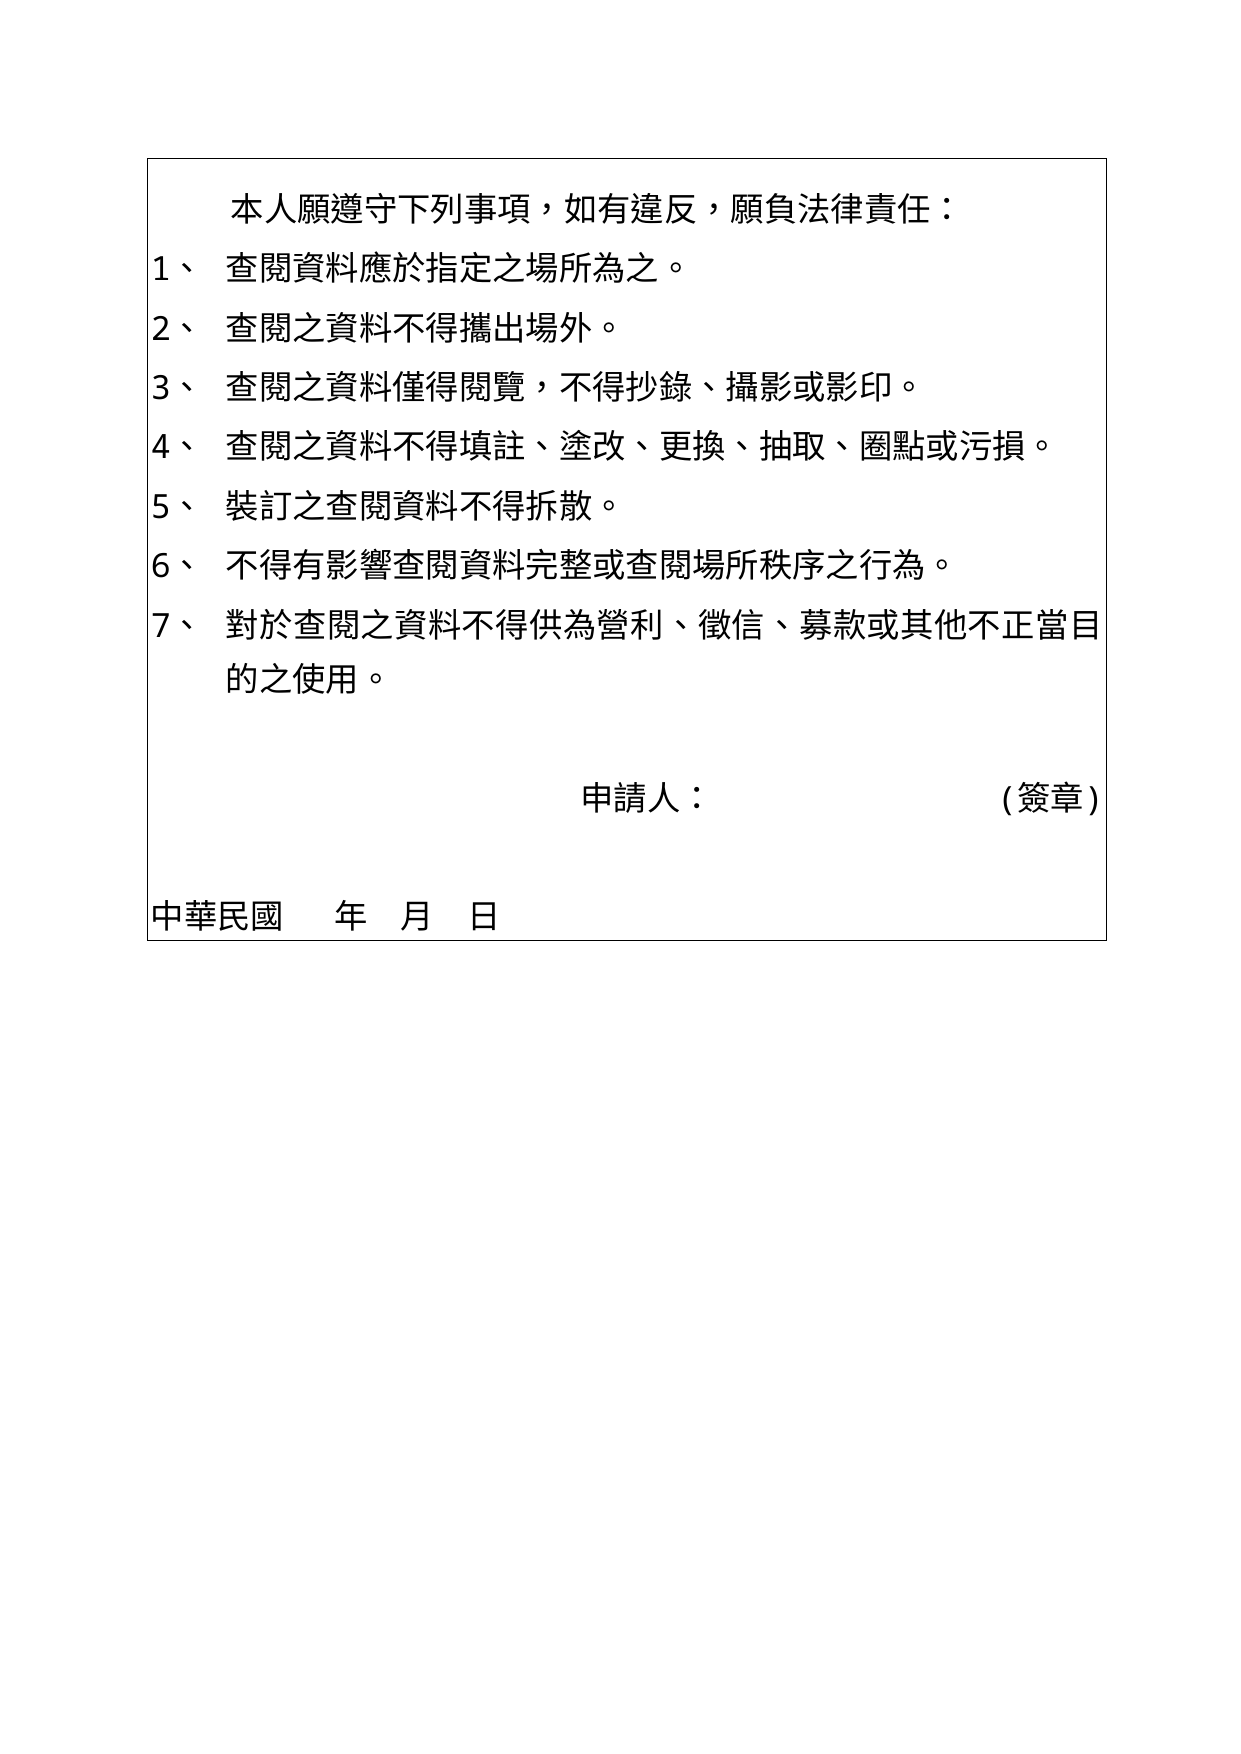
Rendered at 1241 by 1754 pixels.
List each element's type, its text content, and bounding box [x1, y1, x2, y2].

table_cell 本人願遵守下列事項，如有違反，願負法律責任： 查閱資料應於指定之場所為之。 查閱之資料不得攜出場外。 查閱之資料僅得閱覽，不得抄錄、攝影或影印。 查閱之資料不得填註、塗改、更換、抽取、圈點或污損。 裝訂之查閱資料不得拆散。 不得有影響查閱資料完整或查閱場所秩序之行為。 對於查閱之資料不得供為營利、徵信、募款或其他不正當目的之使用。 申請人： (簽章) 中華民國 年 月 日 [148, 159, 1106, 939]
